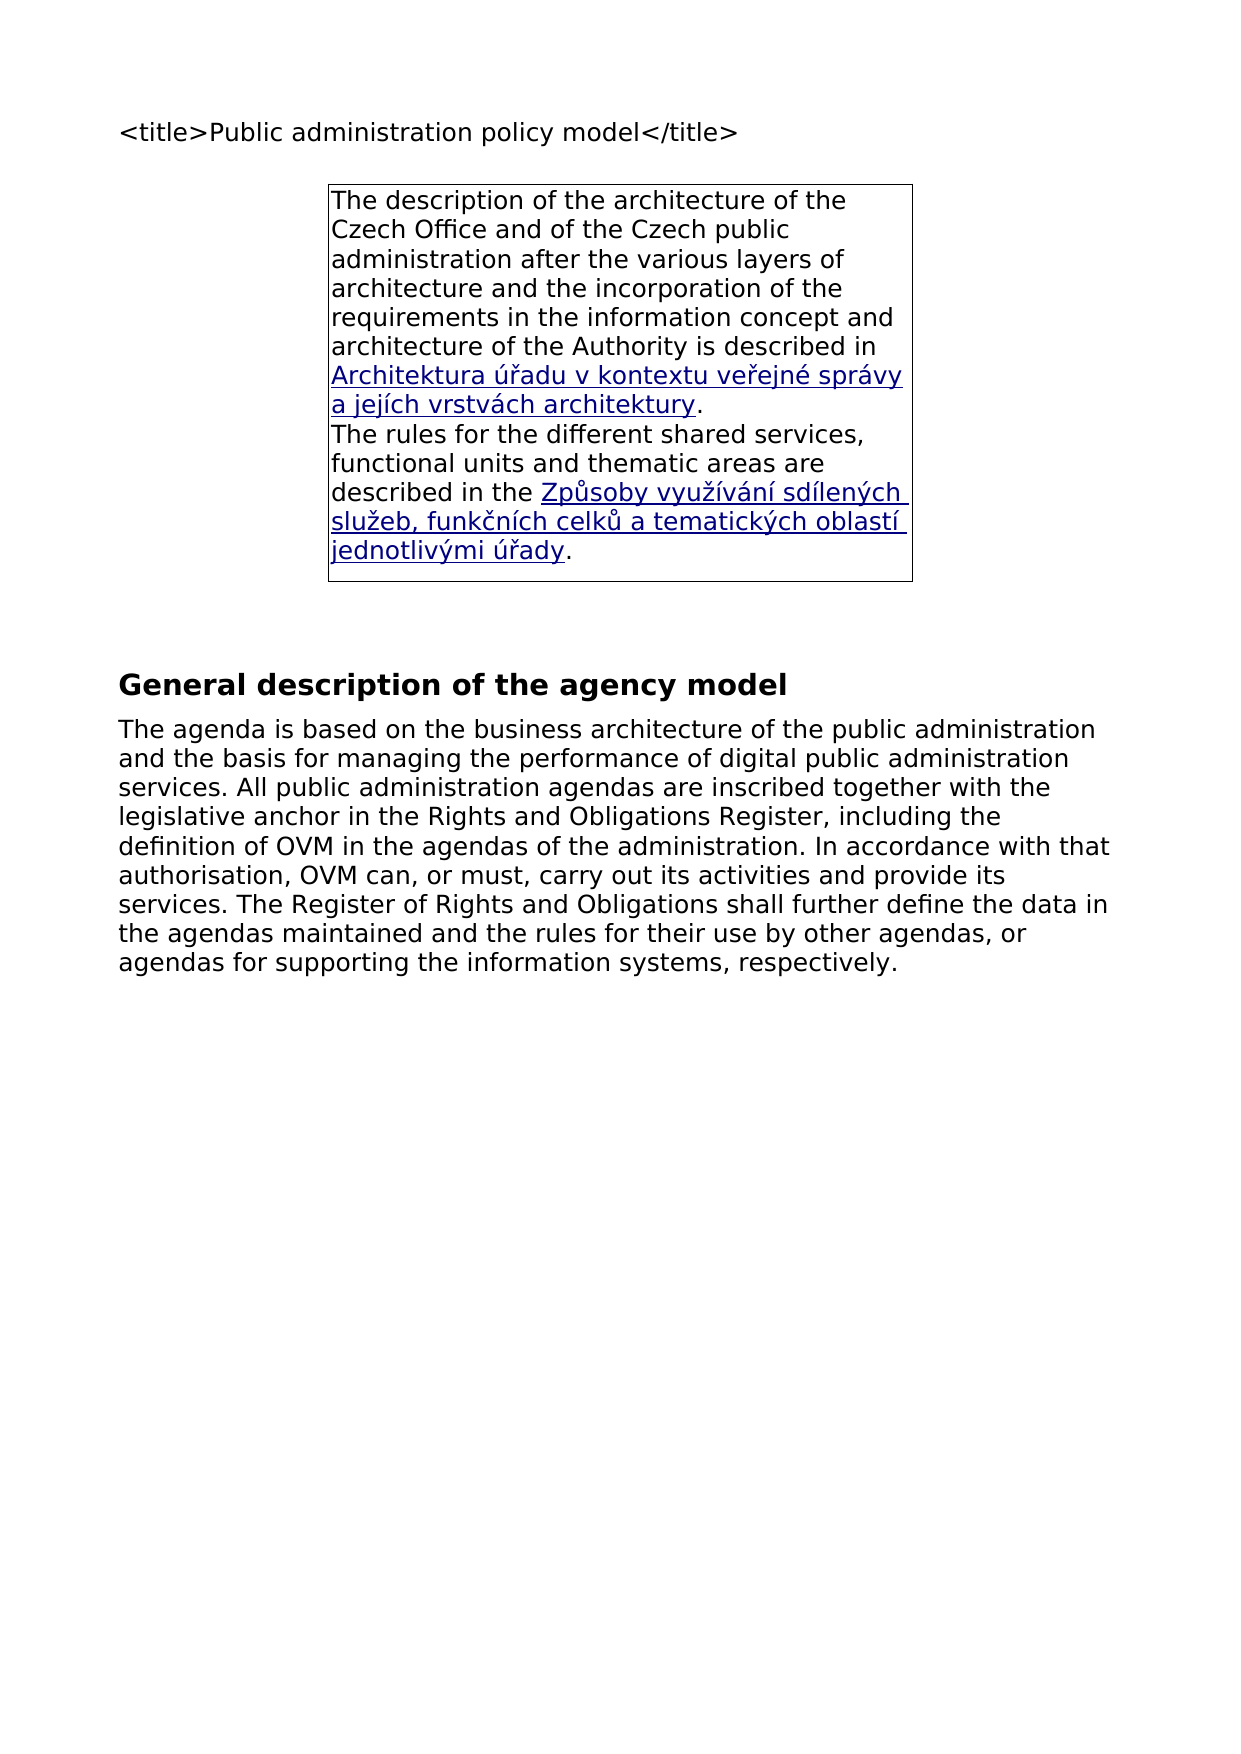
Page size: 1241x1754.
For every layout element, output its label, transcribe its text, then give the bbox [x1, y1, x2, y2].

text The agenda is based on the business architecture of the public administration and the basis for managing the performance of digital public administration services. All public administration agendas are inscribed together with the legislative anchor in the Rights and Obligations Register, including the definition of OVM in the agendas of the administration. In accordance with that authorisation, OVM can, or must, carry out its activities and provide its services. The Register of Rights and Obligations shall further define the data in the agendas maintained and the rules for their use by other agendas, or agendas for supporting the information systems, respectively. [118, 715, 1122, 977]
subtitle General description of the agency model [118, 668, 1122, 702]
text <title>Public administration policy model</title> [118, 118, 1122, 147]
table_header The description of the architecture of the Czech Office and of the Czech public administration after the various layers of architecture and the incorporation of the requirements in the information concept and architecture of the Authority is described in Architektura úřadu v kontextu veřejné správy a jejích vrstvách architektury. The rules for the different shared services, functional units and thematic areas are described in the Způsoby využívání sdílených služeb, funkčních celků a tematických oblastí jednotlivými úřady. [329, 185, 912, 581]
